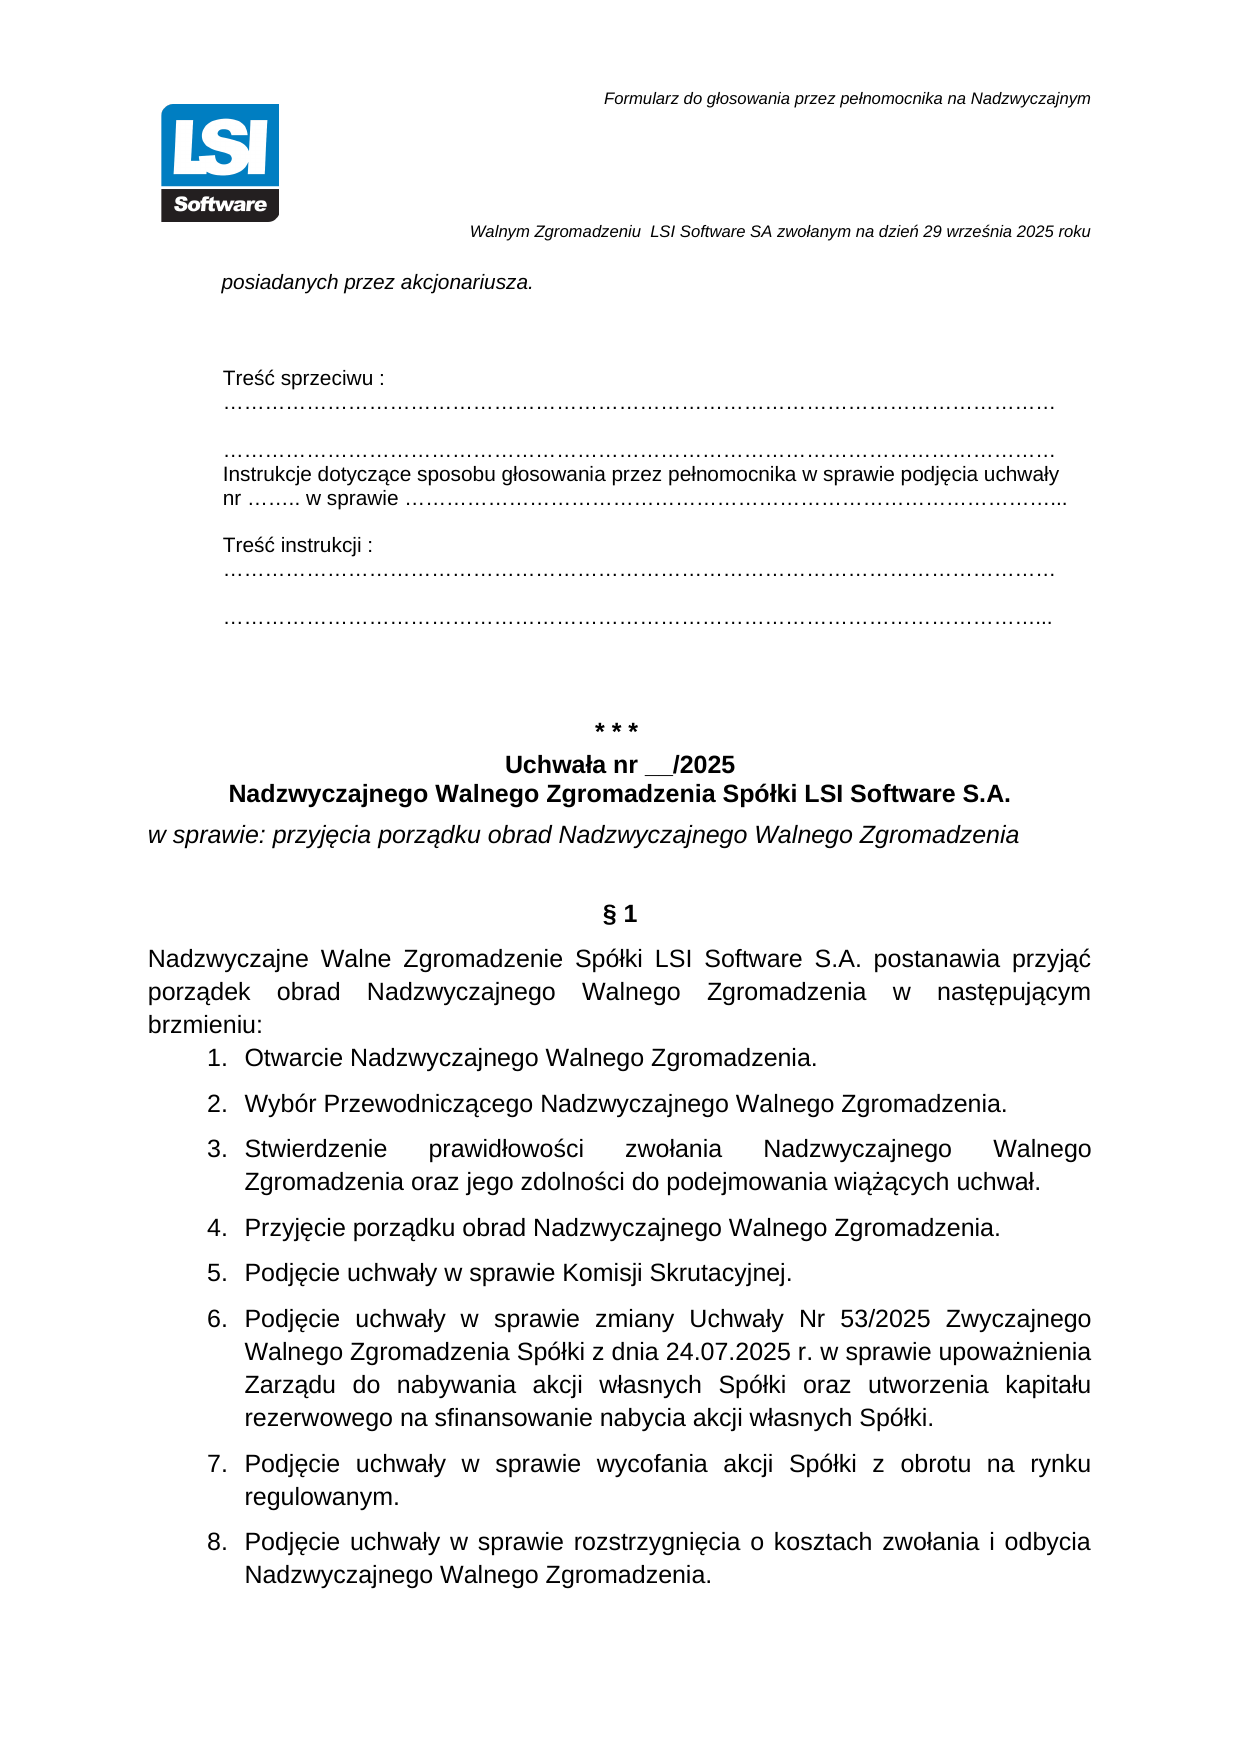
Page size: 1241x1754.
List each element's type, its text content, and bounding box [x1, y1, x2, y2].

list Treść instrukcji : [223, 533, 1093, 557]
list Przyjęcie porządku obrad Nadzwyczajnego Walnego Zgromadzenia. [207, 1213, 1093, 1242]
text Nadzwyczajne Walne Zgromadzenie Spółki LSI Software S.A. postanawia przyjąć porządek obrad Nadzwyczajnego Walnego Zgromadzenia w następującym brzmieniu: [148, 944, 1093, 1039]
list Podjęcie uchwały w sprawie wycofania akcji Spółki z obrotu na rynku regulowanym. [207, 1448, 1093, 1510]
list Podjęcie uchwały w sprawie rozstrzygnięcia o kosztach zwołania i odbycia Nadzwyczajnego Walnego Zgromadzenia. [207, 1527, 1093, 1589]
list Treść sprzeciwu : [223, 366, 1093, 389]
list Stwierdzenie prawidłowości zwołania Nadzwyczajnego Walnego Zgromadzenia oraz jego zdolności do podejmowania wiążących uchwał. [207, 1134, 1093, 1196]
list Instrukcje dotyczące sposobu głosowania przez pełnomocnika w sprawie podjęcia uchwały nr …….. w sprawie …………………………………………………………………………………... [223, 461, 1093, 509]
text Uchwała nr __/2025 [148, 750, 1093, 779]
text * * * [148, 717, 1093, 746]
text Nadzwyczajnego Walnego Zgromadzenia Spółki LSI Software S.A. [148, 779, 1093, 808]
list ………………………………………………………………………………………………………… [223, 437, 1093, 461]
list Podjęcie uchwały w sprawie Komisji Skrutacyjnej. [207, 1258, 1093, 1287]
list Wybór Przewodniczącego Nadzwyczajnego Walnego Zgromadzenia. [207, 1089, 1093, 1118]
list Otwarcie Nadzwyczajnego Walnego Zgromadzenia. [207, 1043, 1093, 1072]
list ………………………………………………………………………………………………………… [223, 557, 1093, 581]
list ………………………………………………………………………………………………………... [223, 605, 1093, 629]
list Podjęcie uchwały w sprawie zmiany Uchwały Nr 53/2025 Zwyczajnego Walnego Zgromadzenia Spółki z dnia 24.07.2025 r. w sprawie upoważnienia Zarządu do nabywania akcji własnych Spółki oraz utworzenia kapitału rezerwowego na sfinansowanie nabycia akcji własnych Spółki. [207, 1304, 1093, 1432]
text § 1 [148, 899, 1093, 927]
text w sprawie: przyjęcia porządku obrad Nadzwyczajnego Walnego Zgromadzenia [148, 820, 1093, 849]
text posiadanych przez akcjonariusza. [221, 270, 1093, 294]
list ………………………………………………………………………………………………………… [223, 389, 1093, 413]
